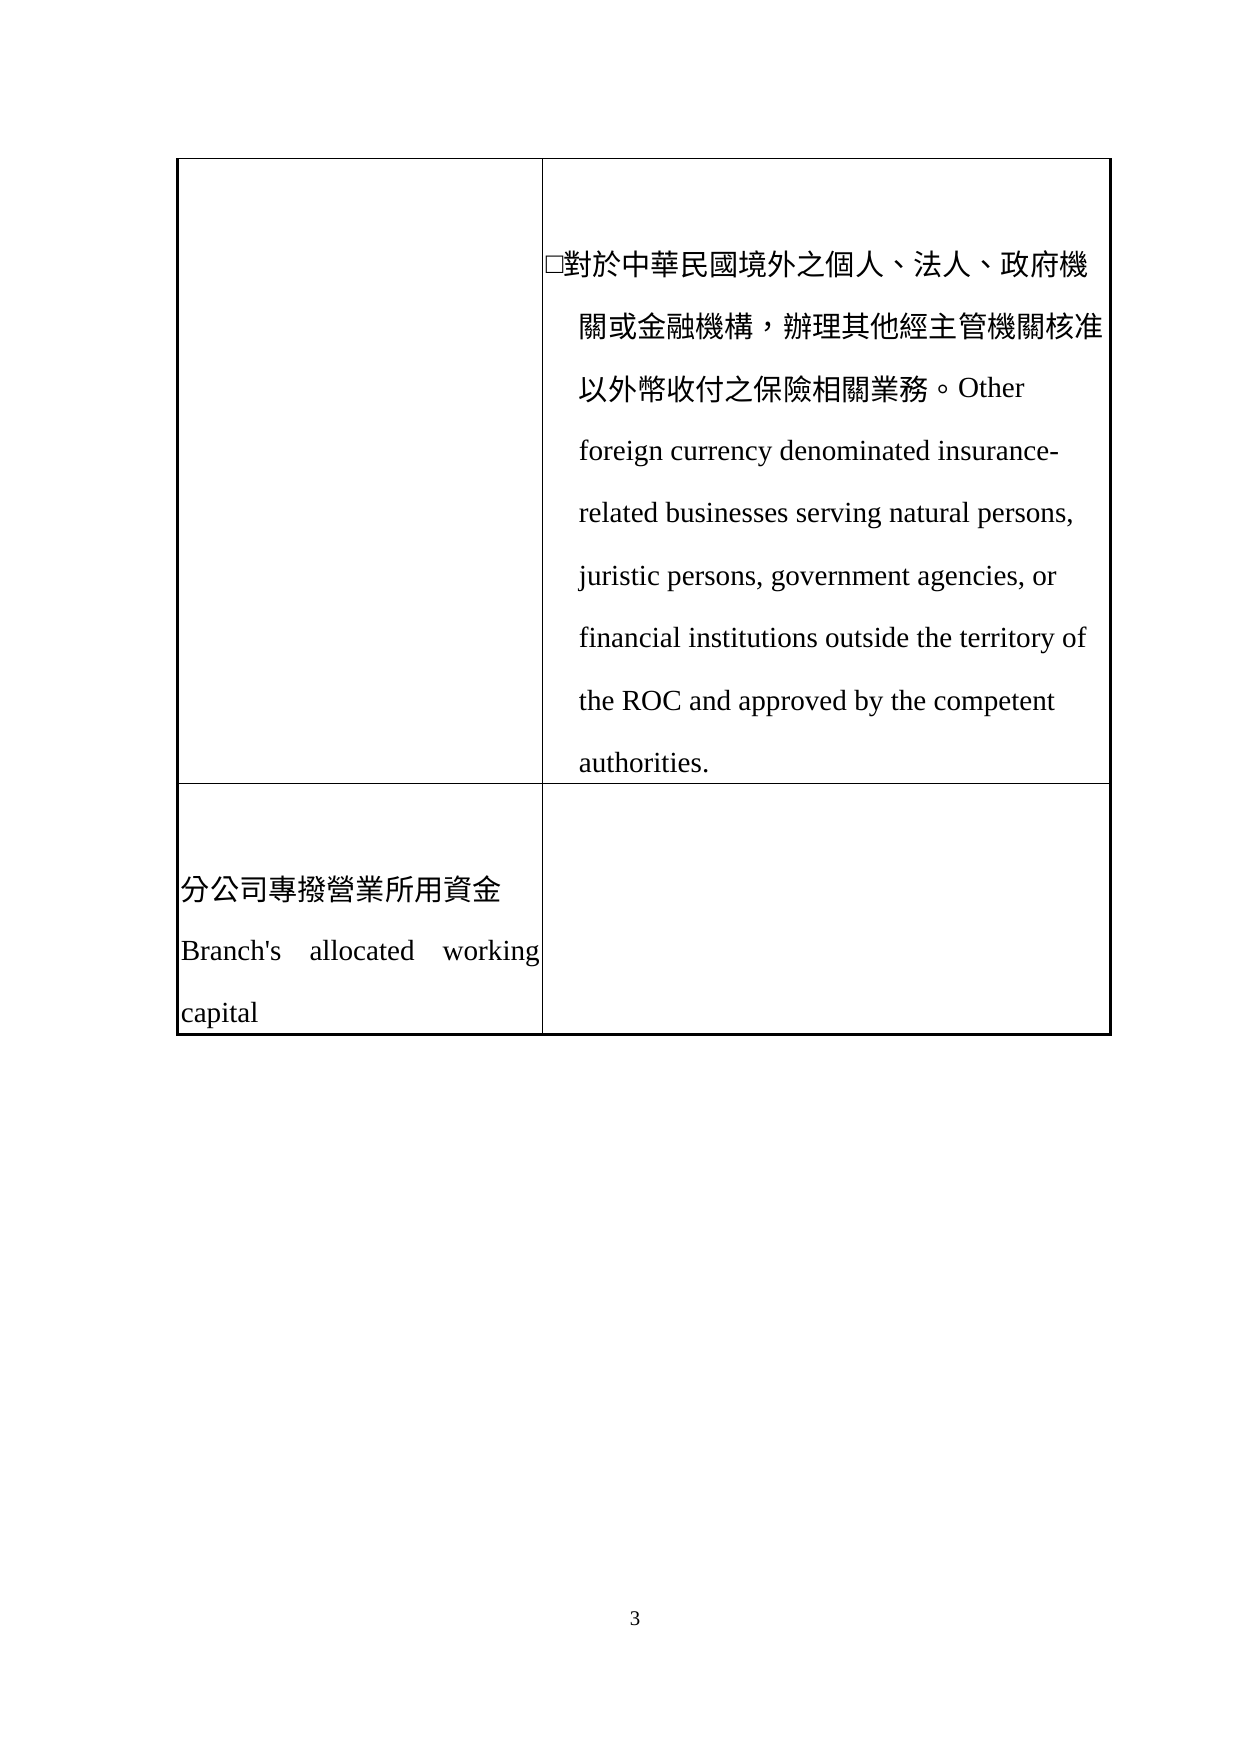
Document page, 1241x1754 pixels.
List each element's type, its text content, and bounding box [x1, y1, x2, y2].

table_cell 分公司專撥營業所用資金 Branch's allocated working capital [179, 784, 542, 1033]
table_cell [179, 159, 542, 783]
table_cell [543, 784, 1109, 1033]
table_cell □對於中華民國境外之個人、法人、政府機關或金融機構，辦理其他經主管機關核准以外幣收付之保險相關業務。Other foreign currency denominated insurance-related businesses serving natural persons, juristic persons, government agencies, or financial institutions outside the territory of the ROC and approved by the competent authorities. [543, 159, 1109, 783]
